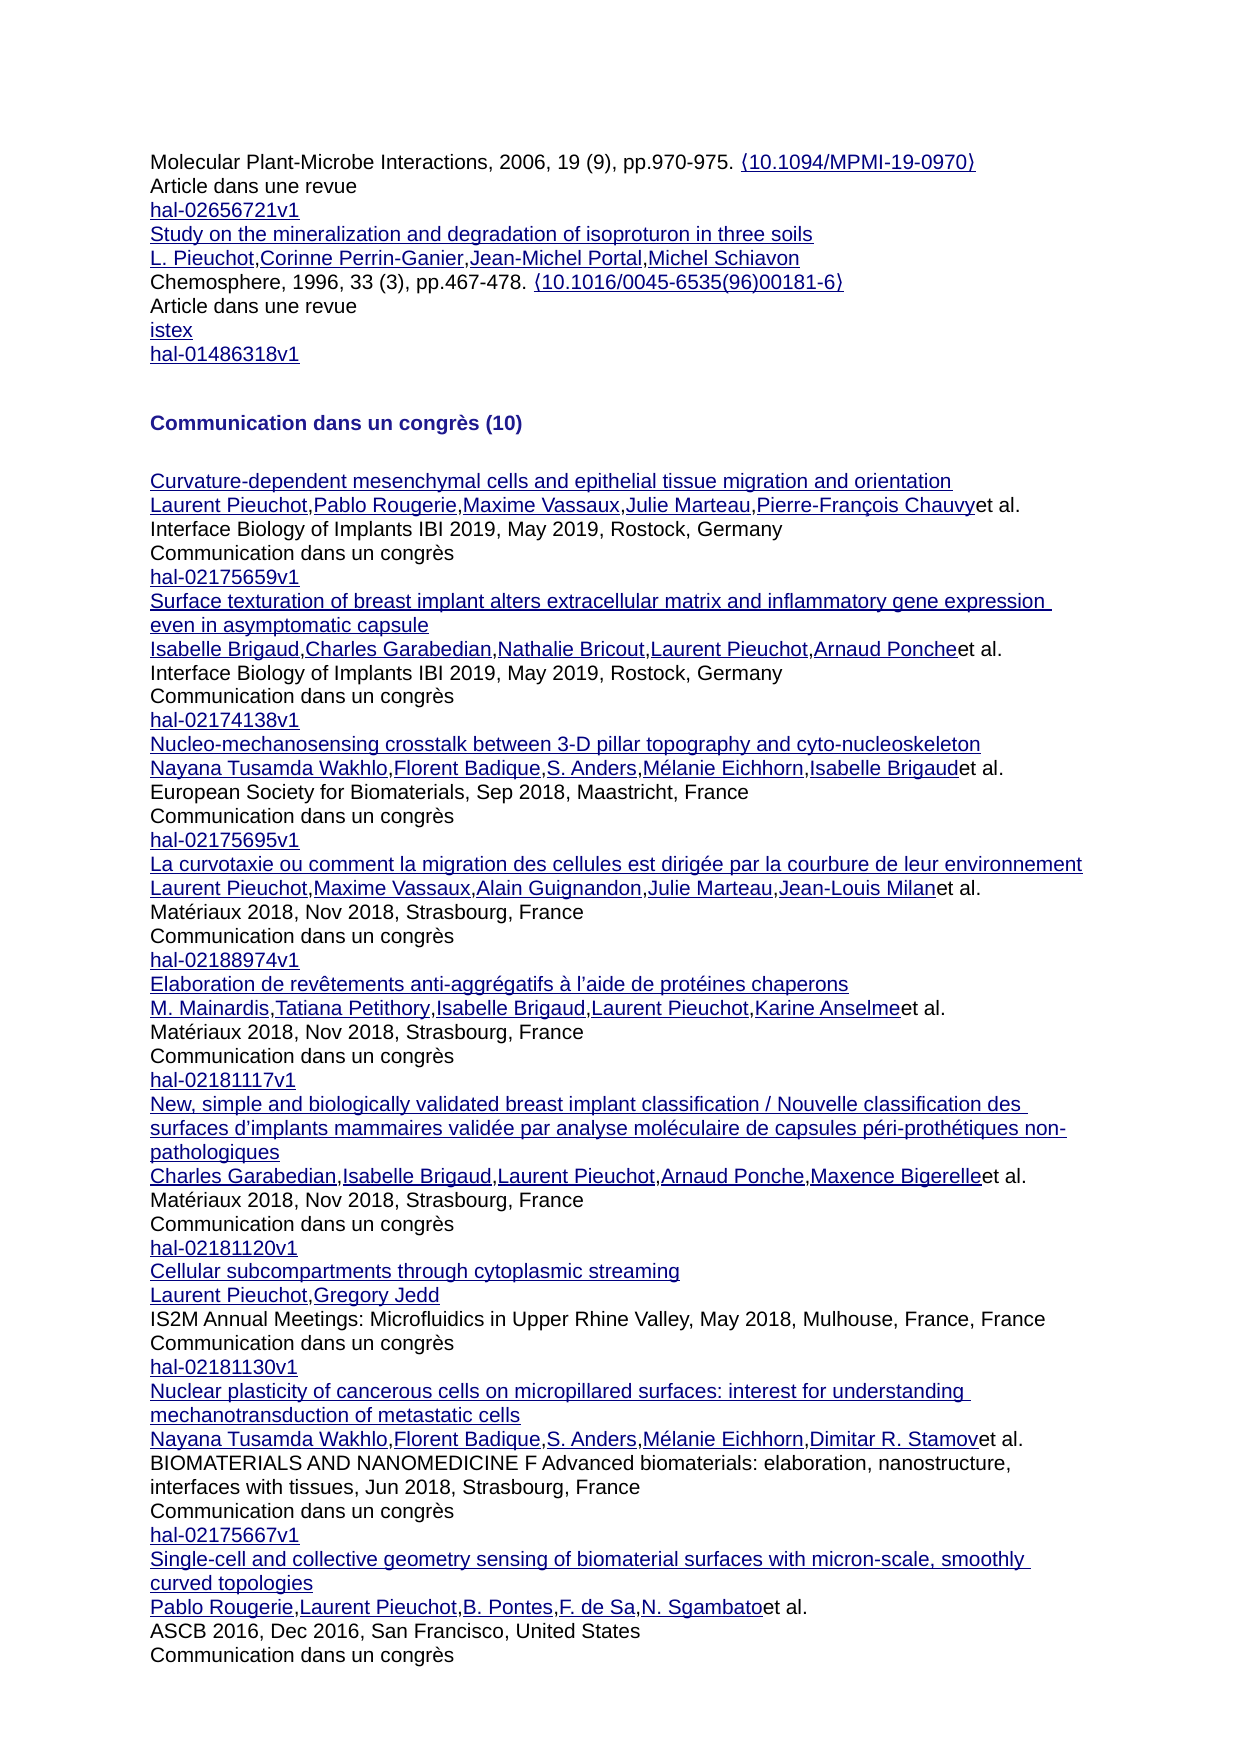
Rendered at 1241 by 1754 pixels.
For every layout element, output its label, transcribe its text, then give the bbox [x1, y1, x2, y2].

table_cell New, simple and biologically validated breast implant classification / Nouvelle classification des surfaces d’implants mammaires validée par analyse moléculaire de capsules péri-prothétiques non-pathologiques Charles Garabedian,Isabelle Brigaud,Laurent Pieuchot,Arnaud Ponche,Maxence Bigerelleet al. Matériaux 2018, Nov 2018, Strasbourg, France Communication dans un congrès hal-02181120v1 [150, 1092, 1090, 1259]
table_cell Elaboration de revêtements anti-aggrégatifs à l’aide de protéines chaperons M. Mainardis,Tatiana Petithory,Isabelle Brigaud,Laurent Pieuchot,Karine Anselmeet al. Matériaux 2018, Nov 2018, Strasbourg, France Communication dans un congrès hal-02181117v1 [150, 972, 1090, 1092]
table_cell Nucleo-mechanosensing crosstalk between 3-D pillar topography and cyto-nucleoskeleton Nayana Tusamda Wakhlo,Florent Badique,S. Anders,Mélanie Eichhorn,Isabelle Brigaudet al. European Society for Biomaterials, Sep 2018, Maastricht, France Communication dans un congrès hal-02175695v1 [150, 732, 1090, 852]
table_cell Single-cell and collective geometry sensing of biomaterial surfaces with micron-scale, smoothly curved topologies Pablo Rougerie,Laurent Pieuchot,B. Pontes,F. de Sa,N. Sgambatoet al. ASCB 2016, Dec 2016, San Francisco, United States Communication dans un congrès [150, 1547, 1090, 1667]
table_cell Molecular Plant-Microbe Interactions, 2006, 19 (9), pp.970-975. ⟨10.1094/MPMI-19-0970⟩ Article dans une revue hal-02656721v1 [150, 150, 1090, 222]
table_cell La curvotaxie ou comment la migration des cellules est dirigée par la courbure de leur environnement Laurent Pieuchot,Maxime Vassaux,Alain Guignandon,Julie Marteau,Jean-Louis Milanet al. Matériaux 2018, Nov 2018, Strasbourg, France Communication dans un congrès hal-02188974v1 [150, 852, 1090, 972]
subtitle Communication dans un congrès (10) [150, 410, 1090, 434]
table_cell Cellular subcompartments through cytoplasmic streaming Laurent Pieuchot,Gregory Jedd IS2M Annual Meetings: Microfluidics in Upper Rhine Valley, May 2018, Mulhouse, France, France Communication dans un congrès hal-02181130v1 [150, 1259, 1090, 1379]
table_cell Surface texturation of breast implant alters extracellular matrix and inflammatory gene expression even in asymptomatic capsule Isabelle Brigaud,Charles Garabedian,Nathalie Bricout,Laurent Pieuchot,Arnaud Poncheet al. Interface Biology of Implants IBI 2019, May 2019, Rostock, Germany Communication dans un congrès hal-02174138v1 [150, 589, 1090, 732]
table_header Curvature-dependent mesenchymal cells and epithelial tissue migration and orientation Laurent Pieuchot,Pablo Rougerie,Maxime Vassaux,Julie Marteau,Pierre-François Chauvyet al. Interface Biology of Implants IBI 2019, May 2019, Rostock, Germany Communication dans un congrès hal-02175659v1 [150, 469, 1090, 588]
table_cell Study on the mineralization and degradation of isoproturon in three soils L. Pieuchot,Corinne Perrin-Ganier,Jean-Michel Portal,Michel Schiavon Chemosphere, 1996, 33 (3), pp.467-478. ⟨10.1016/0045-6535(96)00181-6⟩ Article dans une revue istex hal-01486318v1 [150, 222, 1090, 366]
table_cell Nuclear plasticity of cancerous cells on micropillared surfaces: interest for understanding mechanotransduction of metastatic cells Nayana Tusamda Wakhlo,Florent Badique,S. Anders,Mélanie Eichhorn,Dimitar R. Stamovet al. BIOMATERIALS AND NANOMEDICINE F Advanced biomaterials: elaboration, nanostructure, interfaces with tissues, Jun 2018, Strasbourg, France Communication dans un congrès hal-02175667v1 [150, 1379, 1090, 1547]
